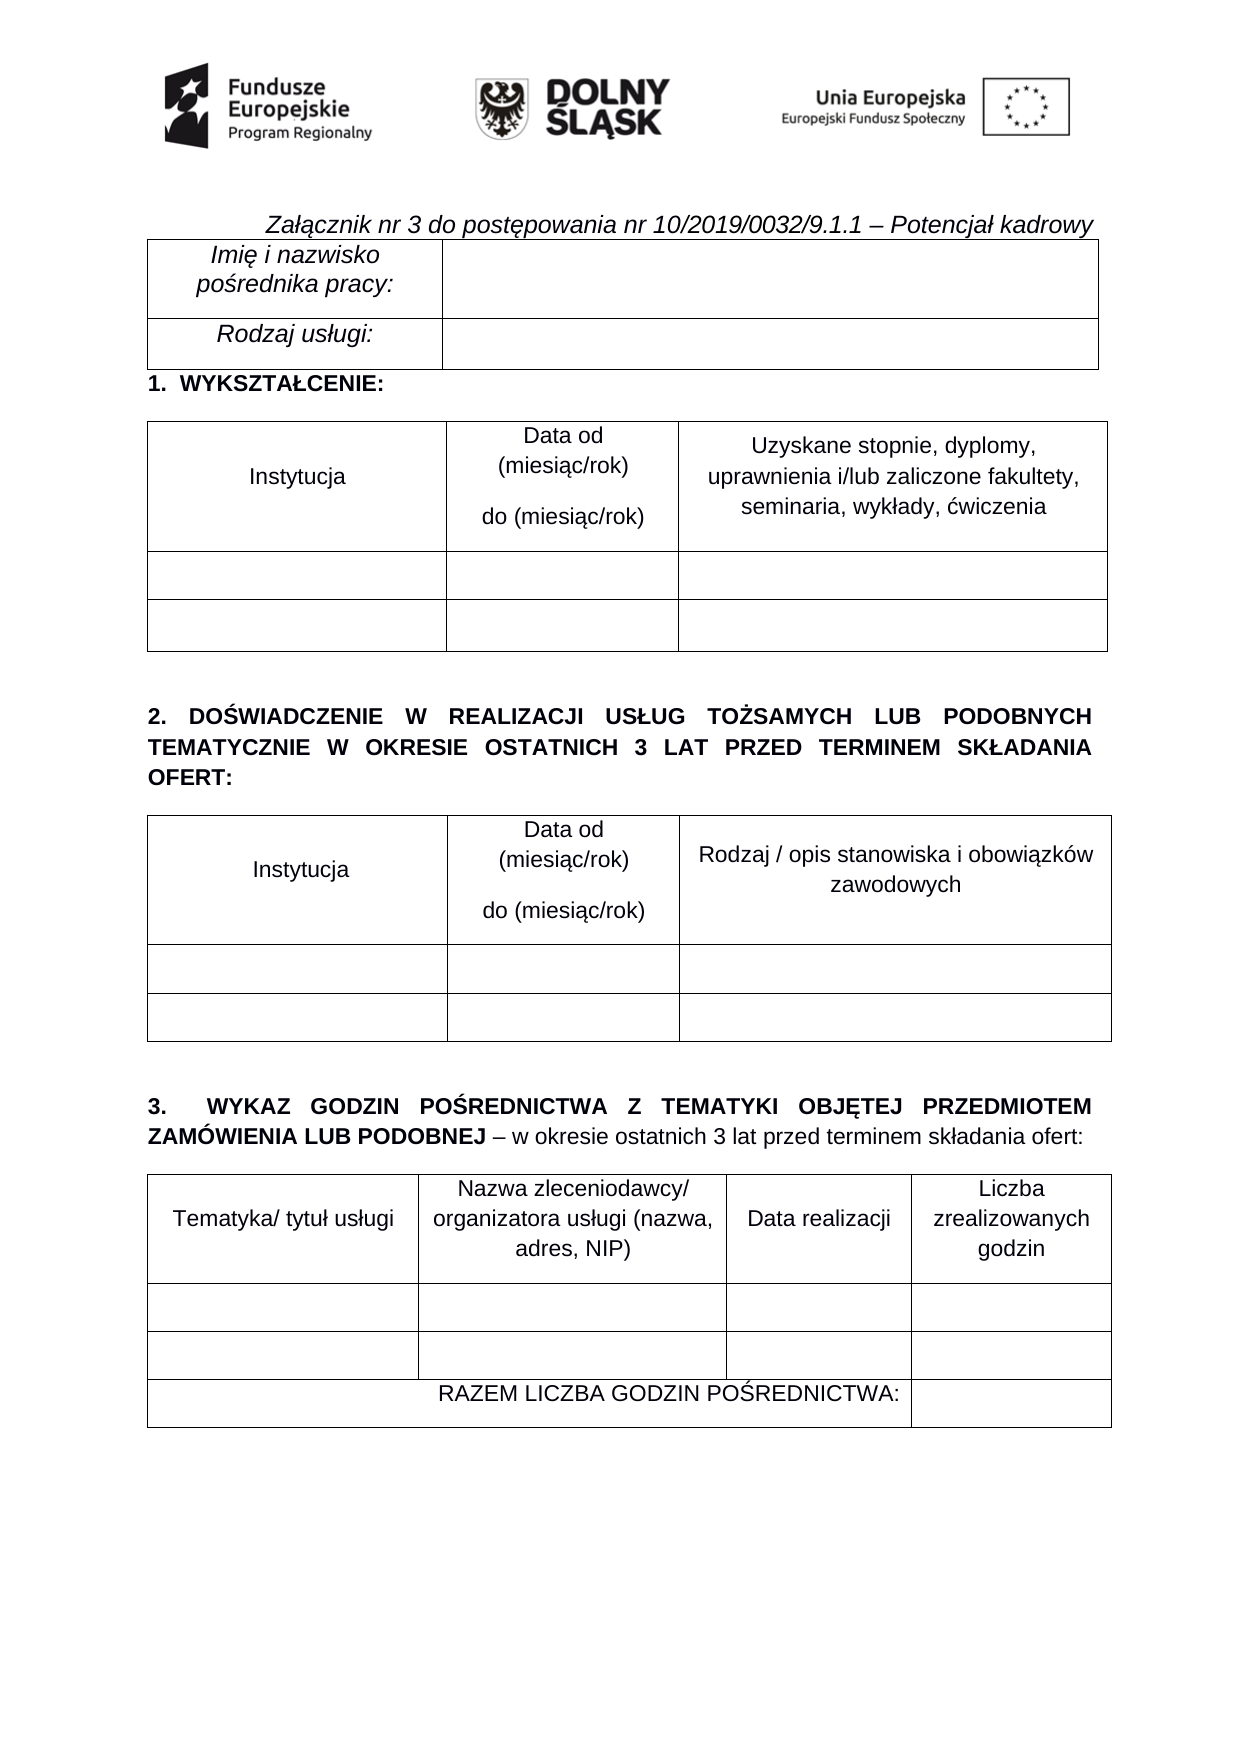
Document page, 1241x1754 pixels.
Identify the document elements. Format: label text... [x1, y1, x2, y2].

table_header Nazwa zleceniodawcy/ organizatora usługi (nazwa, adres, NIP) [419, 1175, 726, 1283]
table_header Liczba zrealizowanych godzin [912, 1175, 1111, 1283]
table_cell [727, 1332, 911, 1379]
table_cell [447, 600, 678, 651]
table_cell [448, 945, 679, 992]
table_cell [447, 552, 678, 599]
table_cell [148, 994, 447, 1041]
text 2. DOŚWIADCZENIE W REALIZACJI USŁUG TOŻSAMYCH LUB PODOBNYCH TEMATYCZNIE W OKRESIE OSTATNICH 3 LAT PRZED TERMINEM SKŁADANIA OFERT: [148, 703, 1093, 790]
table_header Imię i nazwisko pośrednika pracy: [148, 240, 442, 318]
picture [147, 59, 1092, 154]
table_header Data od (miesiąc/rok) do (miesiąc/rok) [448, 816, 679, 944]
table_cell [419, 1332, 726, 1379]
table_cell [148, 600, 446, 651]
table_cell [443, 319, 1098, 369]
table_cell [448, 994, 679, 1041]
table_cell [148, 1284, 418, 1331]
table_header [443, 240, 1098, 318]
table_cell Rodzaj usługi: [148, 319, 442, 369]
table_header Data od (miesiąc/rok) do (miesiąc/rok) [447, 422, 678, 551]
table_cell RAZEM LICZBA GODZIN POŚREDNICTWA: [148, 1380, 911, 1427]
table_header Rodzaj / opis stanowiska i obowiązków zawodowych [680, 816, 1111, 944]
table_header Data realizacji [727, 1175, 911, 1283]
table_cell [148, 945, 447, 992]
table_cell [680, 945, 1111, 992]
table_header Tematyka/ tytuł usługi [148, 1175, 418, 1283]
text 1. WYKSZTAŁCENIE: [148, 370, 1093, 396]
table_cell [680, 994, 1111, 1041]
table_header Instytucja [148, 816, 447, 944]
table_cell [912, 1332, 1111, 1379]
table_cell [727, 1284, 911, 1331]
table_header Uzyskane stopnie, dyplomy, uprawnienia i/lub zaliczone fakultety, seminaria, wykłady, ćwiczenia [679, 422, 1107, 551]
text 3. WYKAZ GODZIN POŚREDNICTWA Z TEMATYKI OBJĘTEJ PRZEDMIOTEM ZAMÓWIENIA LUB PODOBNEJ – w okresie ostatnich 3 lat przed terminem składania ofert: [148, 1093, 1093, 1149]
table_cell [679, 552, 1107, 599]
table_cell [148, 552, 446, 599]
list Załącznik nr 3 do postępowania nr 10/2019/0032/9.1.1 – Potencjał kadrowy [136, 210, 1093, 239]
table_cell [419, 1284, 726, 1331]
table_cell [912, 1380, 1111, 1427]
table_cell [148, 1332, 418, 1379]
table_cell [912, 1284, 1111, 1331]
table_cell [679, 600, 1107, 651]
table_header Instytucja [148, 422, 446, 551]
